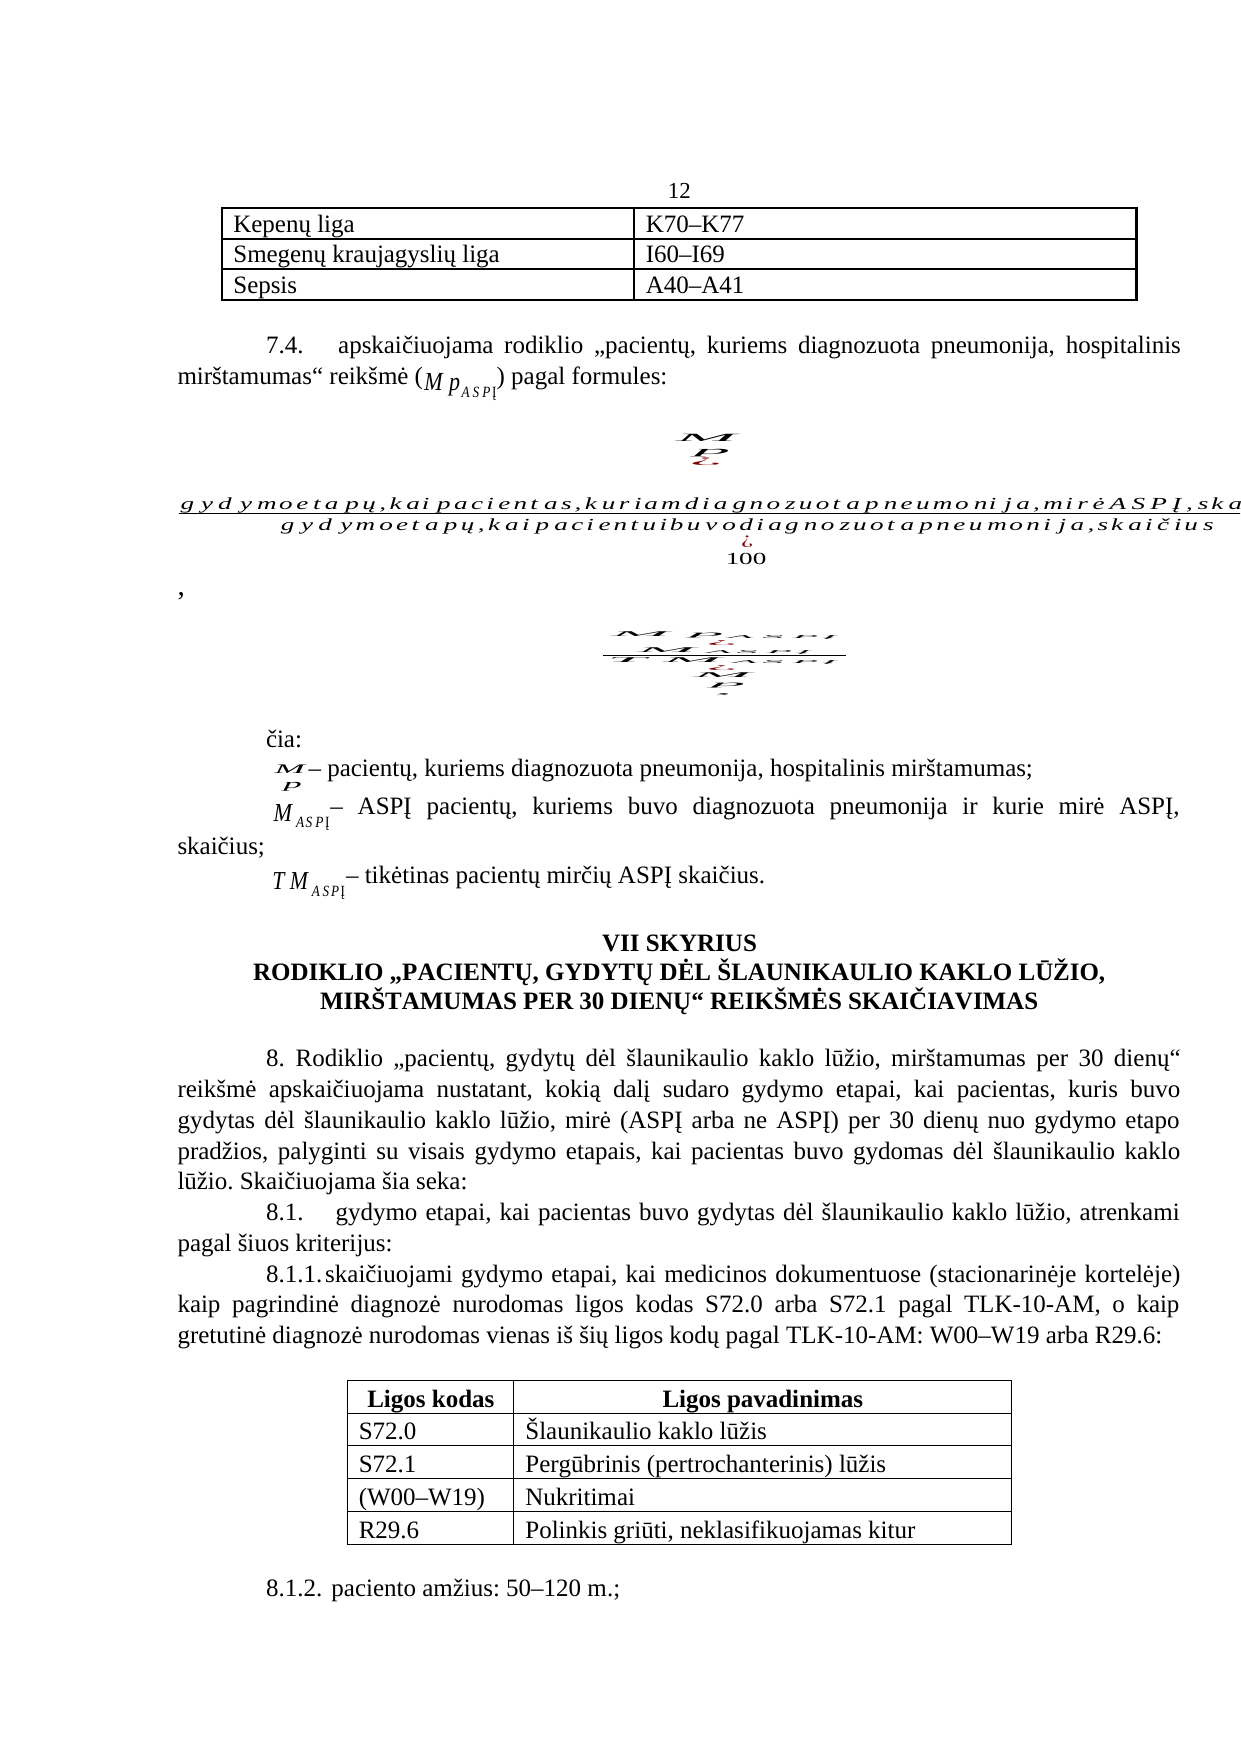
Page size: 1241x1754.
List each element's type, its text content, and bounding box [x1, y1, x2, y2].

text 7.4. apskaičiuojama rodiklio „pacientų, kuriems diagnozuota pneumonija, hospitalinis mirštamumas“ reikšmė () pagal formules: [177, 330, 1181, 401]
text 8. Rodiklio „pacientų, gydytų dėl šlaunikaulio kaklo lūžio, mirštamumas per 30 dienų“ reikšmė apskaičiuojama nustatant, kokią dalį sudaro gydymo etapai, kai pacientas, kuris buvo gydytas dėl šlaunikaulio kaklo lūžio, mirė (ASPĮ arba ne ASPĮ) per 30 dienų nuo gydymo etapo pradžios, palyginti su visais gydymo etapais, kai pacientas buvo gydomas dėl šlaunikaulio kaklo lūžio. Skaičiuojama šia seka: [177, 1043, 1181, 1195]
text čia: [233, 724, 1181, 753]
table_cell A40–A41 [635, 270, 1135, 299]
table_cell (W00–W19) [348, 1479, 513, 1511]
table_cell Sepsis [223, 270, 633, 299]
text VII SKYRIUS [177, 928, 1181, 957]
table_cell Nukritimai [514, 1479, 1011, 1511]
table_cell R29.6 [348, 1512, 513, 1544]
table_cell Šlaunikaulio kaklo lūžis [514, 1414, 1011, 1445]
table_cell I60–I69 [635, 240, 1135, 268]
table_cell K70–K77 [635, 209, 1135, 237]
table_cell S72.0 [348, 1414, 513, 1445]
table_header Ligos kodas [348, 1381, 513, 1412]
text RODIKLIO „PACIENTŲ, GYDYTŲ DĖL ŠLAUNIKAULIO KAKLO LŪŽIO, MIRŠTAMUMAS PER 30 DIENŲ“ REIKŠMĖS SKAIČIAVIMAS [177, 957, 1181, 1015]
table_cell Kepenų liga [223, 209, 633, 237]
table_cell Polinkis griūti, neklasifikuojamas kitur [514, 1512, 1011, 1544]
text – pacientų, kuriems diagnozuota pneumonija, hospitalinis mirštamumas; [233, 753, 1181, 791]
table_cell S72.1 [348, 1446, 513, 1478]
table_header Ligos pavadinimas [514, 1381, 1011, 1412]
text 8.1.2. paciento amžius: 50–120 m.; [177, 1573, 1181, 1602]
table_cell Smegenų kraujagyslių liga [223, 240, 633, 268]
table_cell Pergūbrinis (pertrochanterinis) lūžis [514, 1446, 1011, 1478]
text – ASPĮ pacientų, kuriems buvo diagnozuota pneumonija ir kurie mirė ASPĮ, skaičius; [177, 791, 1181, 860]
text 8.1. gydymo etapai, kai pacientas buvo gydytas dėl šlaunikaulio kaklo lūžio, atrenkami pagal šiuos kriterijus: [177, 1197, 1181, 1257]
text 8.1.1. skaičiuojami gydymo etapai, kai medicinos dokumentuose (stacionarinėje kortelėje) kaip pagrindinė diagnozė nurodomas ligos kodas S72.0 arba S72.1 pagal TLK-10-AM, o kaip gretutinė diagnozė nurodomas vienas iš šių ligos kodų pagal TLK-10-AM: W00–W19 arba R29.6: [177, 1259, 1181, 1349]
text , [177, 494, 1181, 601]
text – tikėtinas pacientų mirčių ASPĮ skaičius. [177, 860, 1181, 900]
